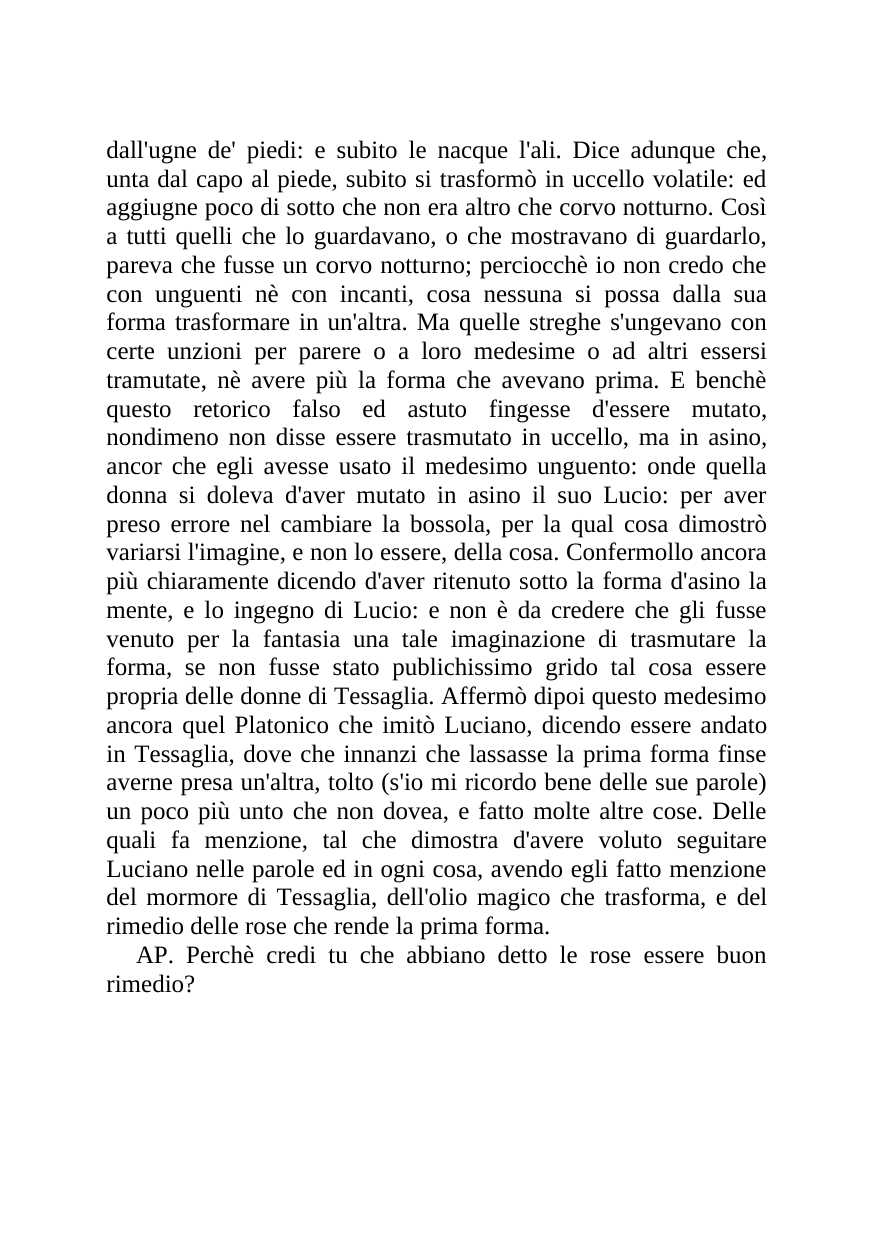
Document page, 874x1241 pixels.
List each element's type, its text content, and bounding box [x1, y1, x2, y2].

text AP. Perchè credi tu che abbiano detto le rose essere buon rimedio? [106, 940, 768, 997]
text dall'ugne de' piedi: e subito le nacque l'ali. Dice adunque che, unta dal capo al piede, subito si trasformò in uccello volatile: ed aggiugne poco di sotto che non era altro che corvo notturno. Così a tutti quelli che lo guardavano, o che mostravano di guardarlo, pareva che fusse un corvo notturno; perciocchè io non credo che con unguenti nè con incanti, cosa nessuna si possa dalla sua forma trasformare in un'altra. Ma quelle streghe s'ungevano con certe unzioni per parere o a loro medesime o ad altri essersi tramutate, nè avere più la forma che avevano prima. E benchè questo retorico falso ed astuto fingesse d'essere mutato, nondimeno non disse essere trasmutato in uccello, ma in asino, ancor che egli avesse usato il medesimo unguento: onde quella donna si doleva d'aver mutato in asino il suo Lucio: per aver preso errore nel cambiare la bossola, per la qual cosa dimostrò variarsi l'imagine, e non lo essere, della cosa. Confermollo ancora più chiaramente dicendo d'aver ritenuto sotto la forma d'asino la mente, e lo ingegno di Lucio: e non è da credere che gli fusse venuto per la fantasia una tale imaginazione di trasmutare la forma, se non fusse stato publichissimo grido tal cosa essere propria delle donne di Tessaglia. Affermò dipoi questo medesimo ancora quel Platonico che imitò Luciano, dicendo essere andato in Tessaglia, dove che innanzi che lassasse la prima forma finse averne presa un'altra, tolto (s'io mi ricordo bene delle sue parole) un poco più unto che non dovea, e fatto molte altre cose. Delle quali fa menzione, tal che dimostra d'avere voluto seguitare Luciano nelle parole ed in ogni cosa, avendo egli fatto menzione del mormore di Tessaglia, dell'olio magico che trasforma, e del rimedio delle rose che rende la prima forma. [106, 135, 768, 940]
